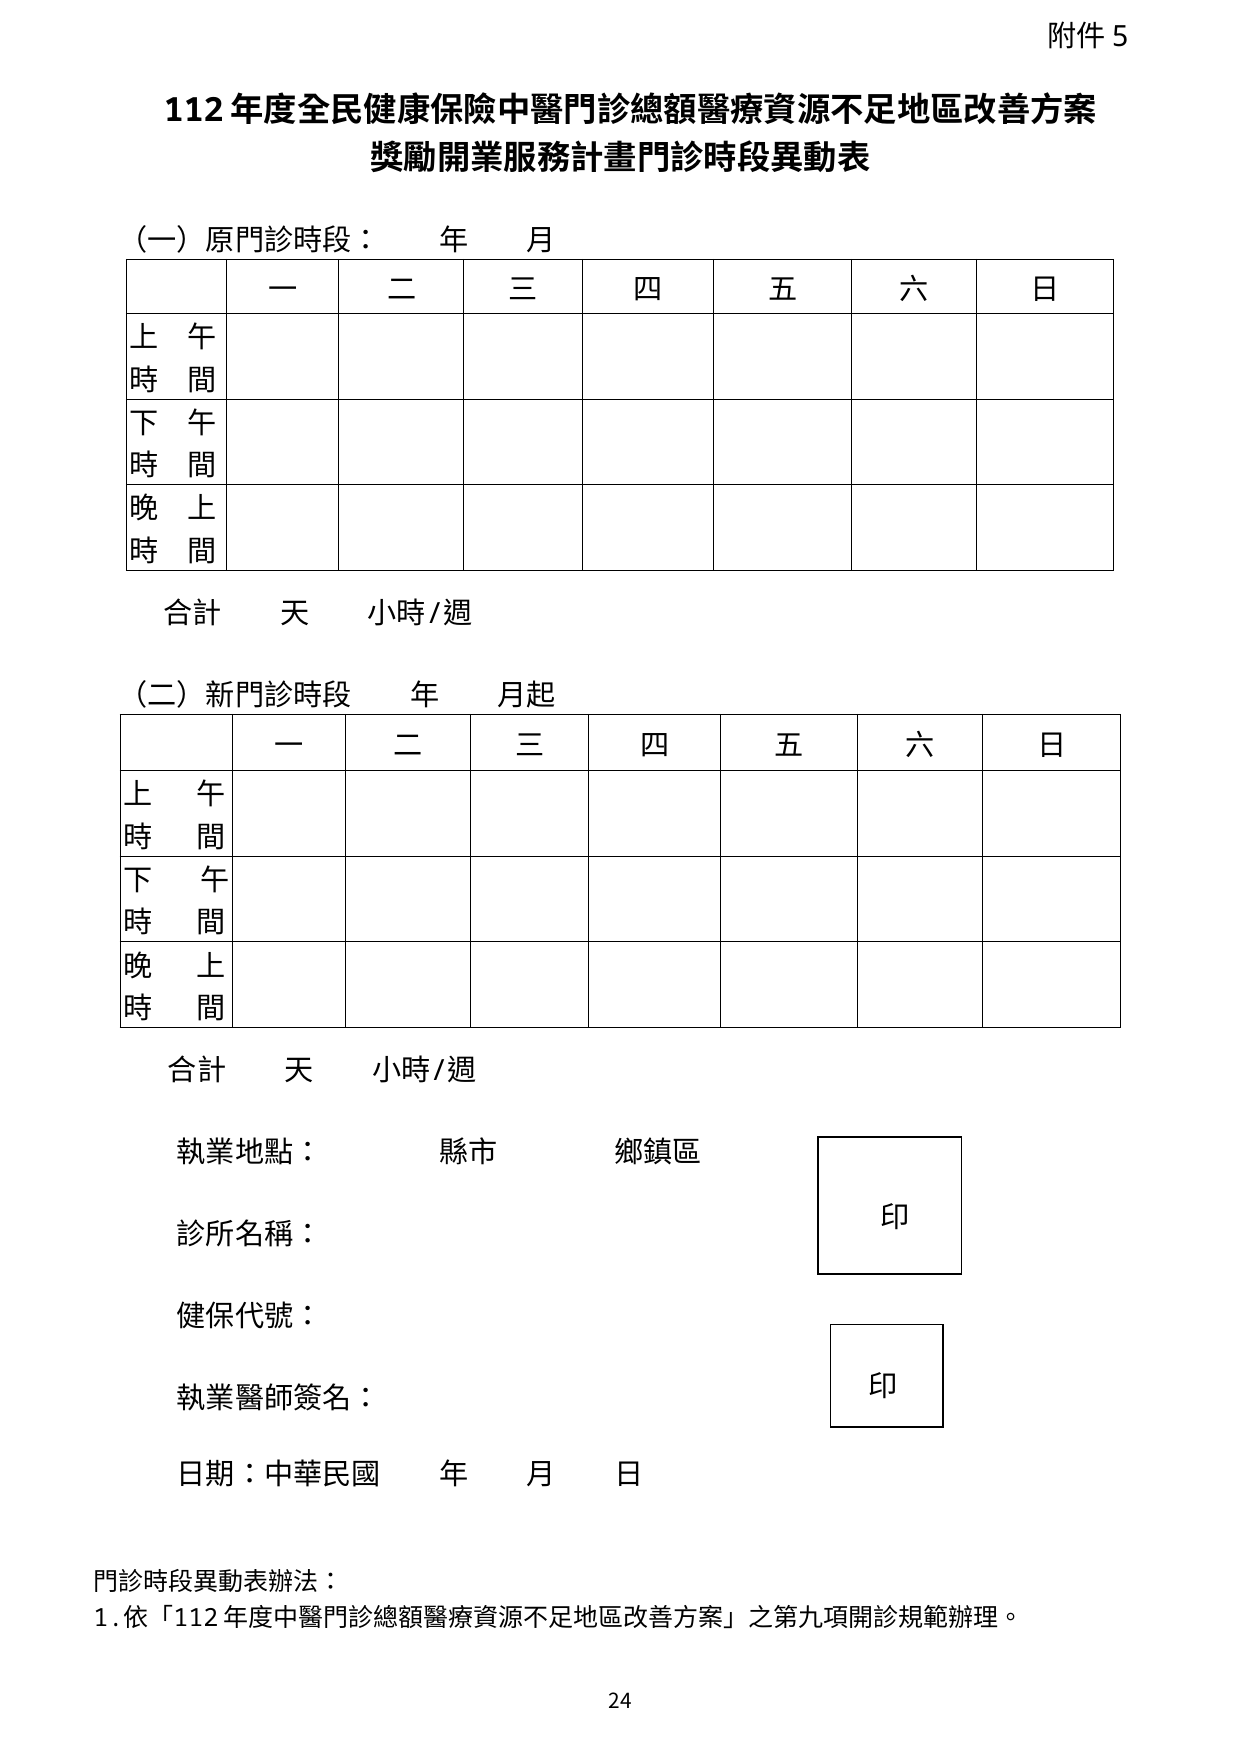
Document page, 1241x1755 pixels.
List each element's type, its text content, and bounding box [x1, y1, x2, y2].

table_cell [977, 400, 1113, 484]
table_cell [983, 857, 1120, 941]
table_cell [589, 942, 720, 1027]
table_cell [852, 400, 976, 484]
table_cell [721, 857, 857, 941]
table_header 五 [721, 715, 857, 770]
text （一）原門診時段： 年 月 [118, 217, 1122, 259]
table_cell [858, 857, 982, 941]
table_header 六 [852, 260, 976, 313]
table_cell [977, 314, 1113, 398]
text 112年度全民健康保險中醫門診總額醫療資源不足地區改善方案 [118, 82, 1122, 131]
table_cell [339, 314, 463, 398]
table_cell [589, 771, 720, 856]
table_cell [983, 942, 1120, 1027]
table_cell [583, 485, 713, 570]
text [944, 1374, 1122, 1417]
table_cell [589, 857, 720, 941]
table_cell [714, 314, 851, 398]
table_header 二 [346, 715, 470, 770]
text 門診時段異動表辦法： [93, 1561, 1122, 1598]
table_cell 晚 上 時 間 [127, 485, 226, 570]
table_cell [714, 485, 851, 570]
table_cell 下午 時 間 [121, 857, 232, 941]
table_header [127, 260, 226, 313]
table_cell [339, 400, 463, 484]
table_header 日 [977, 260, 1113, 313]
text 日期：中華民國 年 月 日 [118, 1451, 1122, 1493]
table_cell [852, 485, 976, 570]
text 獎勵開業服務計畫門診時段異動表 [118, 131, 1122, 179]
table_header 三 [471, 715, 588, 770]
table_cell [471, 857, 588, 941]
table_cell [721, 942, 857, 1027]
table_cell [471, 942, 588, 1027]
text 執業地點： 縣市 鄉鎮區 [118, 1129, 1122, 1171]
table_cell [227, 314, 338, 398]
table_cell [583, 314, 713, 398]
table_cell [983, 771, 1120, 856]
table_header 日 [983, 715, 1120, 770]
table_cell [464, 485, 582, 570]
table_cell [721, 771, 857, 856]
table_cell 上 午 時 間 [121, 771, 232, 856]
table_cell [233, 771, 345, 856]
table_cell [583, 400, 713, 484]
table_header 五 [714, 260, 851, 313]
text 健保代號： [118, 1293, 1122, 1335]
table_cell [852, 314, 976, 398]
table_header 六 [858, 715, 982, 770]
table_header [121, 715, 232, 770]
text [962, 1211, 1122, 1253]
text 1.依「112年度中醫門診總額醫療資源不足地區改善方案」之第九項開診規範辦理。 [93, 1598, 1122, 1634]
table_cell [339, 485, 463, 570]
table_cell [858, 942, 982, 1027]
table_cell [346, 942, 470, 1027]
table_cell [471, 771, 588, 856]
table_header 三 [464, 260, 582, 313]
table_cell 上 午 時 間 [127, 314, 226, 398]
table_cell [233, 857, 345, 941]
table_cell [233, 942, 345, 1027]
table_header 一 [233, 715, 345, 770]
text 執業醫師簽名： [118, 1374, 830, 1417]
table_cell [977, 485, 1113, 570]
table_cell 晚 上 時 間 [121, 942, 232, 1027]
table_cell [346, 857, 470, 941]
table_header 一 [227, 260, 338, 313]
table_cell [227, 400, 338, 484]
text 合計 天 小時/週 [118, 589, 1122, 632]
table_cell [346, 771, 470, 856]
table_header 四 [583, 260, 713, 313]
table_header 二 [339, 260, 463, 313]
table_header 四 [589, 715, 720, 770]
text （二）新門診時段 年 月起 [118, 672, 1122, 714]
table_cell [464, 314, 582, 398]
table_cell [227, 485, 338, 570]
table_cell [464, 400, 582, 484]
text 診所名稱： [118, 1211, 817, 1253]
text 附件5 [1047, 12, 1152, 55]
table_cell [858, 771, 982, 856]
table_cell 下 午 時 間 [127, 400, 226, 484]
table_cell [714, 400, 851, 484]
text 合計 天 小時/週 [118, 1047, 1122, 1089]
